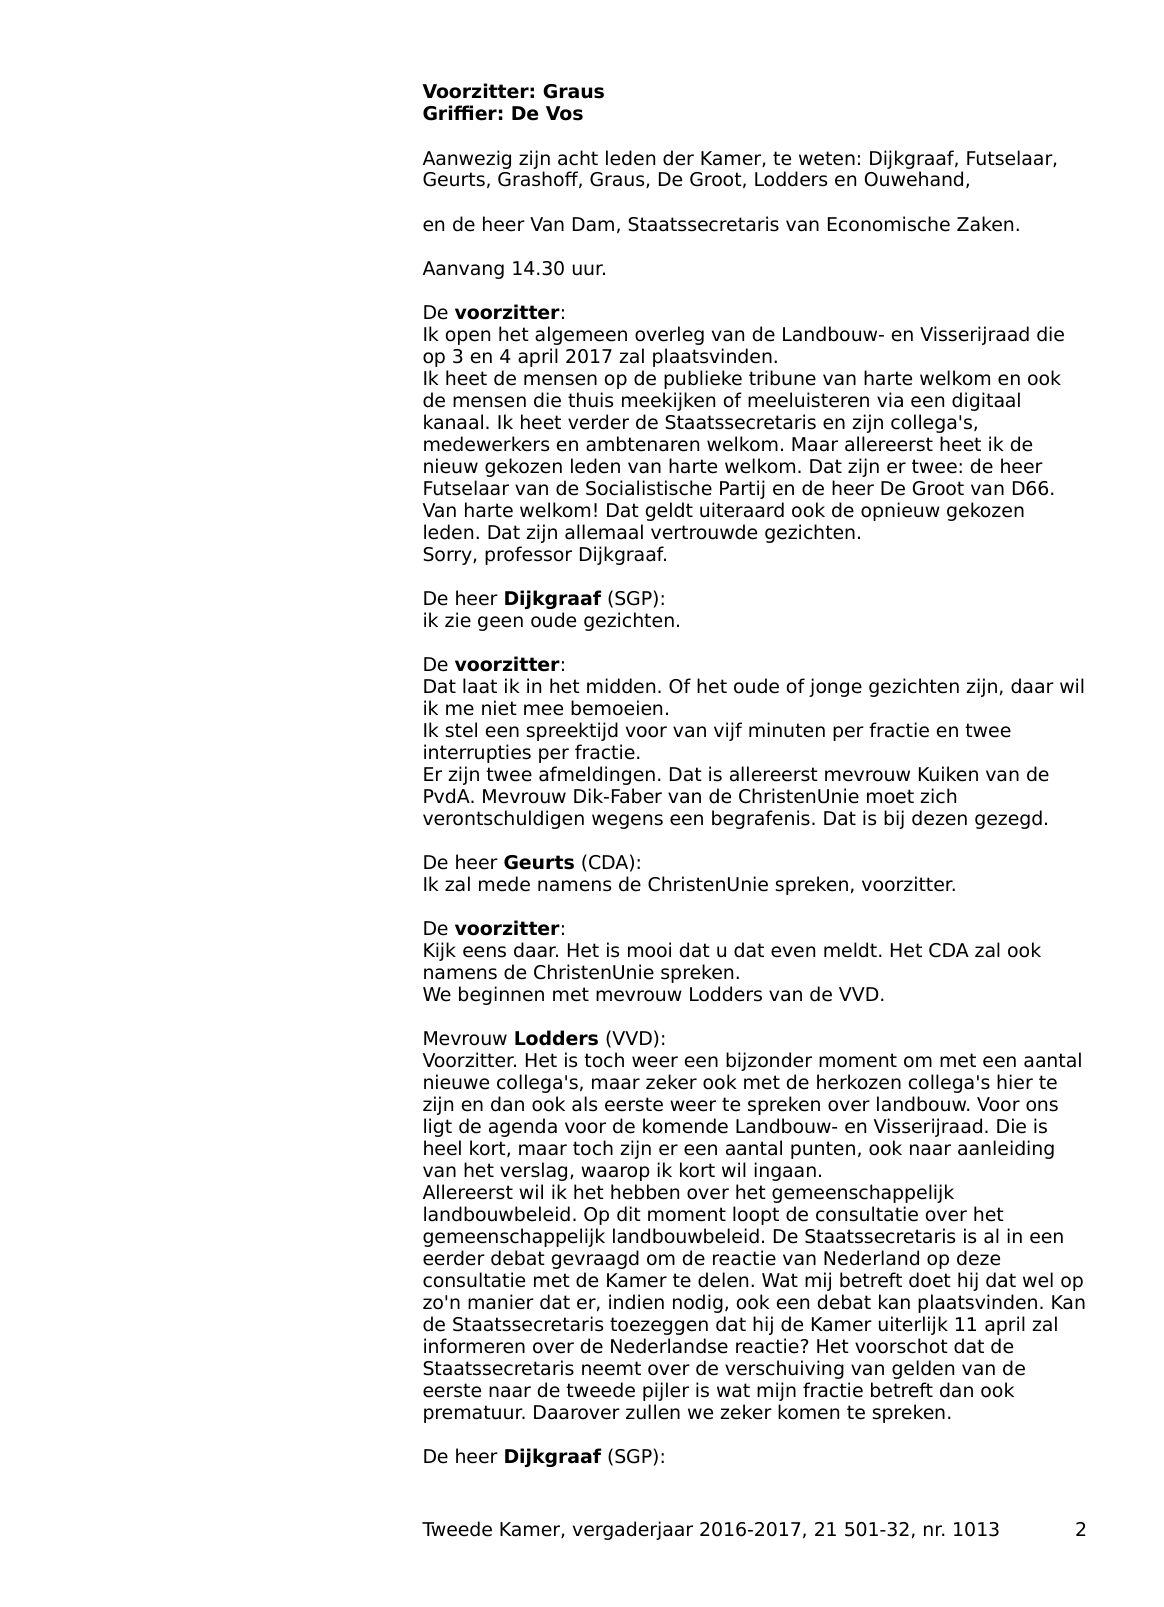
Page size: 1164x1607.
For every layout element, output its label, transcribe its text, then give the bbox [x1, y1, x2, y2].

text Sorry, professor Dijkgraaf. [422, 544, 1087, 566]
text Aanvang 14.30 uur. [422, 258, 1087, 280]
text Er zijn twee afmeldingen. Dat is allereerst mevrouw Kuiken van de PvdA. Mevrouw Dik-Faber van de ChristenUnie moet zich verontschuldigen wegens een begrafenis. Dat is bij dezen gezegd. [422, 764, 1087, 830]
text Voorzitter: Graus [422, 81, 1087, 103]
text Griffier: De Vos [422, 103, 1087, 125]
text Ik open het algemeen overleg van de Landbouw- en Visserijraad die op 3 en 4 april 2017 zal plaatsvinden. [422, 324, 1087, 368]
text Kijk eens daar. Het is mooi dat u dat even meldt. Het CDA zal ook namens de ChristenUnie spreken. [422, 940, 1087, 984]
text Dat laat ik in het midden. Of het oude of jonge gezichten zijn, daar wil ik me niet mee bemoeien. [422, 676, 1087, 720]
text Ik zal mede namens de ChristenUnie spreken, voorzitter. [422, 874, 1087, 896]
text De voorzitter: [422, 302, 1087, 324]
text Allereerst wil ik het hebben over het gemeenschappelijk landbouwbeleid. Op dit moment loopt de consultatie over het gemeenschappelijk landbouwbeleid. De Staatssecretaris is al in een eerder debat gevraagd om de reactie van Nederland op deze consultatie met de Kamer te delen. Wat mij betreft doet hij dat wel op zo'n manier dat er, indien nodig, ook een debat kan plaatsvinden. Kan de Staatssecretaris toezeggen dat hij de Kamer uiterlijk 11 april zal informeren over de Nederlandse reactie? Het voorschot dat de Staatssecretaris neemt over de verschuiving van gelden van de eerste naar de tweede pijler is wat mijn fractie betreft dan ook prematuur. Daarover zullen we zeker komen te spreken. [422, 1182, 1087, 1424]
text De heer Dijkgraaf (SGP): [422, 588, 1087, 610]
text De voorzitter: [422, 918, 1087, 940]
text Ik stel een spreektijd voor van vijf minuten per fractie en twee interrupties per fractie. [422, 720, 1087, 764]
text De heer Dijkgraaf (SGP): [422, 1446, 1087, 1468]
text en de heer Van Dam, Staatssecretaris van Economische Zaken. [422, 213, 1087, 236]
text Aanwezig zijn acht leden der Kamer, te weten: Dijkgraaf, Futselaar, Geurts, Grashoff, Graus, De Groot, Lodders en Ouwehand, [422, 147, 1087, 191]
text ik zie geen oude gezichten. [422, 610, 1087, 632]
text Ik heet de mensen op de publieke tribune van harte welkom en ook de mensen die thuis meekijken of meeluisteren via een digitaal kanaal. Ik heet verder de Staatssecretaris en zijn collega's, medewerkers en ambtenaren welkom. Maar allereerst heet ik de nieuw gekozen leden van harte welkom. Dat zijn er twee: de heer Futselaar van de Socialistische Partij en de heer De Groot van D66. Van harte welkom! Dat geldt uiteraard ook de opnieuw gekozen leden. Dat zijn allemaal vertrouwde gezichten. [422, 368, 1087, 544]
text De voorzitter: [422, 654, 1087, 676]
text We beginnen met mevrouw Lodders van de VVD. [422, 984, 1087, 1006]
text Voorzitter. Het is toch weer een bijzonder moment om met een aantal nieuwe collega's, maar zeker ook met de herkozen collega's hier te zijn en dan ook als eerste weer te spreken over landbouw. Voor ons ligt de agenda voor de komende Landbouw- en Visserijraad. Die is heel kort, maar toch zijn er een aantal punten, ook naar aanleiding van het verslag, waarop ik kort wil ingaan. [422, 1050, 1087, 1182]
text Mevrouw Lodders (VVD): [422, 1028, 1087, 1050]
text De heer Geurts (CDA): [422, 852, 1087, 874]
